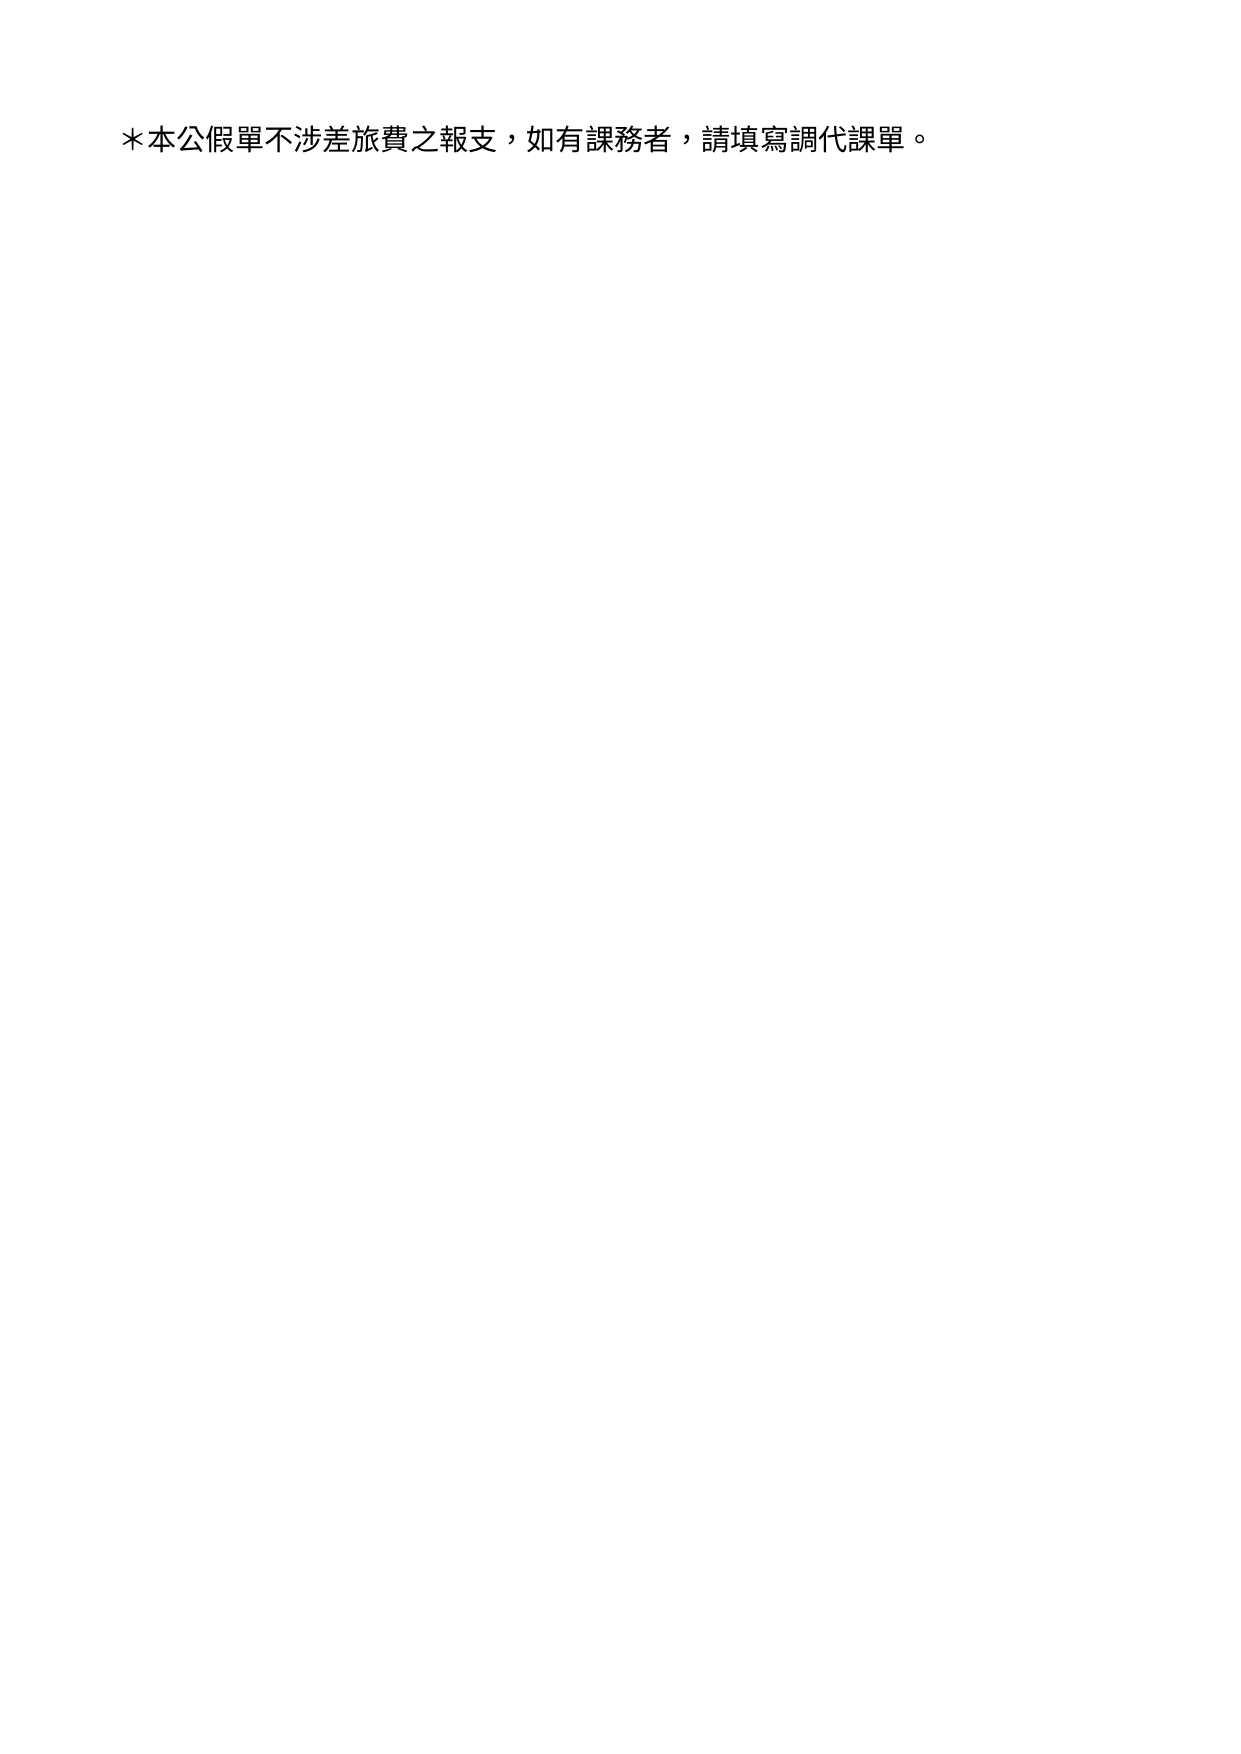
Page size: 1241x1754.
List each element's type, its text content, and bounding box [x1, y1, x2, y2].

text ＊本公假單不涉差旅費之報支，如有課務者，請填寫調代課單。 [118, 96, 1122, 158]
